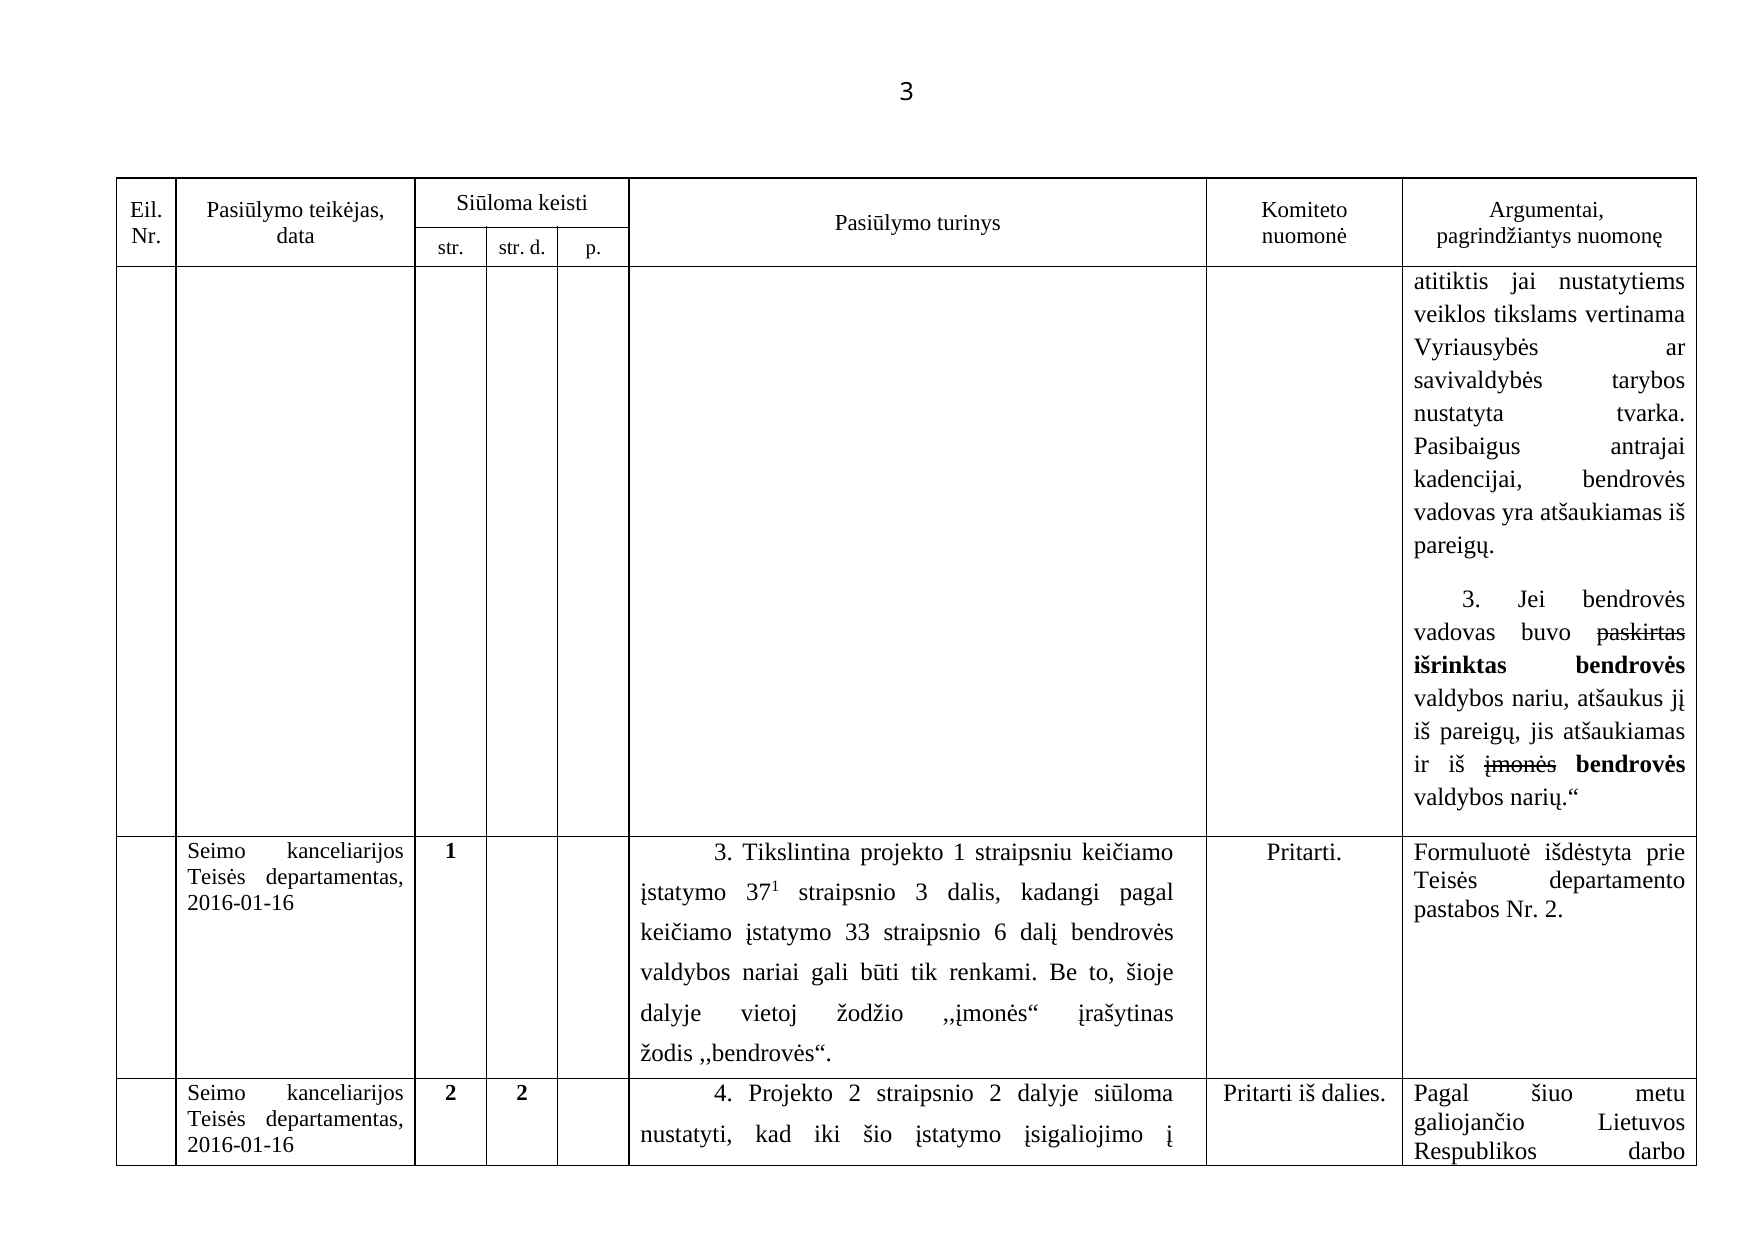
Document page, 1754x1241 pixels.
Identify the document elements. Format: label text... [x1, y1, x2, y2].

table_header Eil. Nr. [117, 179, 175, 266]
table_cell Seimo kanceliarijos Teisės departamentas, 2016-01-16 [177, 1079, 414, 1165]
table_header Pasiūlymo turinys [630, 179, 1206, 266]
table_header Argumentai, pagrindžiantys nuomonę [1403, 179, 1696, 266]
table_cell 2 [487, 1079, 557, 1165]
table_cell 4. Projekto 2 straipsnio 2 dalyje siūloma nustatyti, kad iki šio įstatymo įsigaliojimo į [630, 1079, 1206, 1165]
table_cell [117, 837, 175, 1078]
table_cell [416, 267, 486, 836]
table_cell Formuluotė išdėstyta prie Teisės departamento pastabos Nr. 2. [1403, 837, 1696, 1078]
table_cell [558, 267, 628, 836]
table_cell p. [558, 228, 628, 266]
table_cell [1207, 267, 1402, 836]
table_cell 371 straipsnio 1, 2 ir 3 dalis išdėstyti taip: „1. Bendrovės vadovas priimamas į darbą penkerių metų kadencijai. Tas pats asmuo tos pačios bendrovės vadovu gali būti skiriamas renkamas ne daugiau kaip dvi kadencijas iš eilės. 2. Pasibaigus pirmajai kadencijai, bendrovės vadovas gali būti skiriamas renkamas antrajai penkerių metų kadencijai, jeigu bendrovės vadovo pirmosios kadencijos laikotarpiu bendrovė pasiekė jai nustatytus veiklos tikslus. Bendrovės pasiektų veiklos tikslų atitiktis jai nustatytiems veiklos tikslams vertinama Vyriausybės ar savivaldybės tarybos nustatyta tvarka. Pasibaigus antrajai kadencijai, bendrovės vadovas yra atšaukiamas iš pareigų. 3. Jei bendrovės vadovas buvo paskirtas išrinktas bendrovės valdybos nariu, atšaukus jį iš pareigų, jis atšaukiamas ir iš įmonės bendrovės valdybos narių.“ [1403, 267, 1696, 836]
table_cell [558, 1079, 628, 1165]
table_header Komiteto nuomonė [1207, 179, 1402, 266]
table_cell 2 [416, 1079, 486, 1165]
table_cell [117, 1079, 175, 1165]
table_cell Pagal šiuo metu galiojančio Lietuvos Respublikos darbo [1403, 1079, 1696, 1165]
table_cell Pritarti. [1207, 837, 1402, 1078]
table_cell 1 [416, 837, 486, 1078]
table_cell str. d. [487, 228, 557, 266]
table_header Pasiūlymo teikėjas, data [177, 179, 414, 266]
table_cell [630, 267, 1206, 836]
table_cell [487, 837, 557, 1078]
table_cell Seimo kanceliarijos Teisės departamentas, 2016-01-16 [177, 837, 414, 1078]
table_cell [177, 267, 414, 836]
table_cell [487, 267, 557, 836]
table_cell [558, 837, 628, 1078]
table_cell Pritarti iš dalies. [1207, 1079, 1402, 1165]
table_cell 3. Tikslintina projekto 1 straipsniu keičiamo įstatymo 371 straipsnio 3 dalis, kadangi pagal keičiamo įstatymo 33 straipsnio 6 dalį bendrovės valdybos nariai gali būti tik renkami. Be to, šioje dalyje vietoj žodžio ,,įmonės“ įrašytinas žodis ,,bendrovės“. [630, 837, 1206, 1078]
table_header Siūloma keisti [416, 179, 628, 226]
table_cell str. [416, 228, 486, 266]
table_cell [117, 267, 175, 836]
